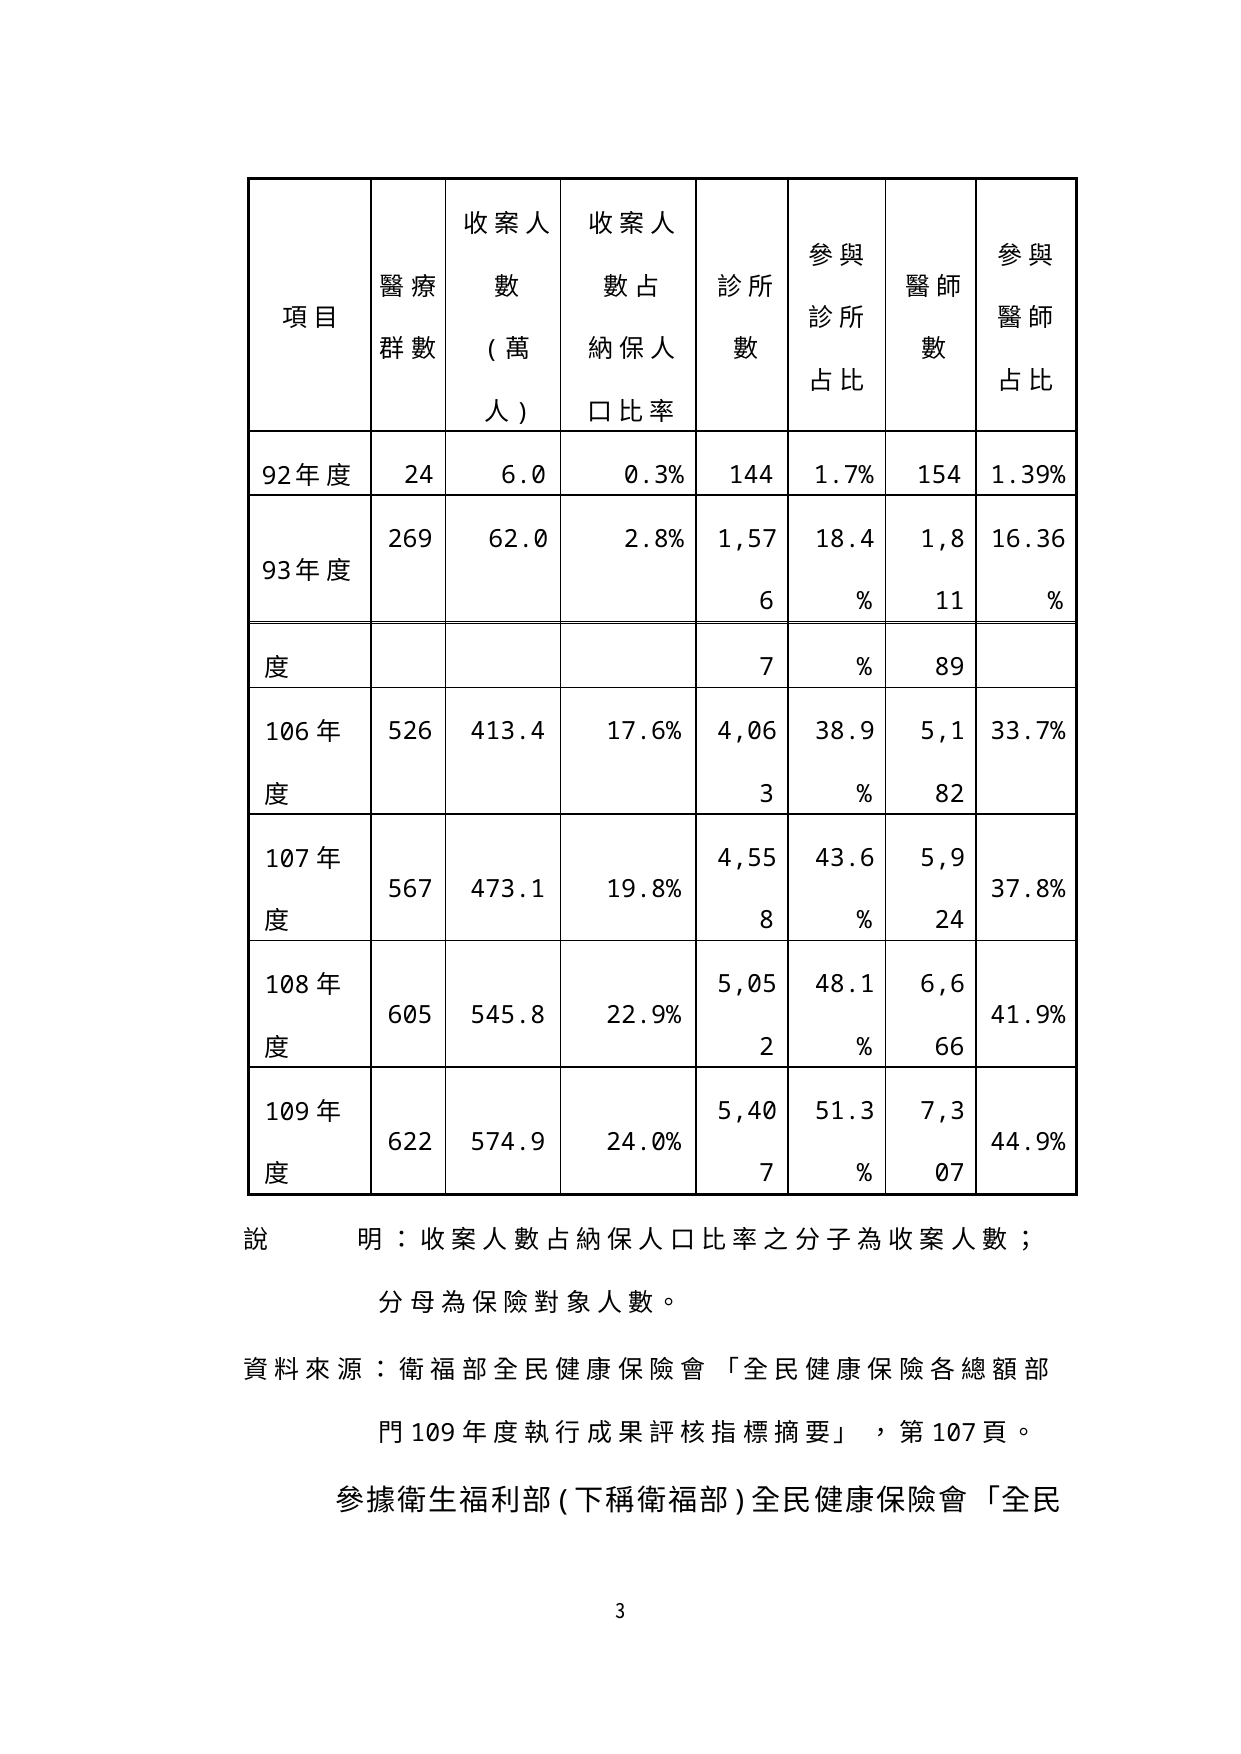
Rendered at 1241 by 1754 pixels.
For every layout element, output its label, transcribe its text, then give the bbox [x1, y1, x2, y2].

table_cell 473.1 [446, 815, 560, 940]
text 參據衛生福利部(下稱衛福部)全民健康保險會「全民健康保險各總額部門109年度執行成果評核紀錄」指出：「對西醫基層總額之建議…家醫計畫：本計畫執行多年，但整體成效與執行困難之處仍不明確，建議健保署規劃進行大型調查計畫，蒐集醫界與民眾的經驗與意見，透過多方討論，提出更具建設性的改革方案。」是以，健保署宜參據前開意見研謀改善。 [266, 1456, 1063, 1519]
table_cell 413.4 [446, 688, 560, 813]
table_cell 17.6% [561, 688, 695, 813]
table_cell 92年度 [250, 432, 370, 494]
table_cell 41.9% [977, 941, 1075, 1066]
table_cell [372, 624, 445, 687]
table_cell 107年度 [250, 815, 370, 940]
table_cell 545.8 [446, 941, 560, 1066]
table_header 診所數 [697, 180, 787, 430]
table_cell 1,576 [697, 496, 787, 621]
table_header 醫師數 [886, 180, 975, 430]
table_cell 18.4% [789, 496, 885, 621]
table_cell 22.9% [561, 941, 695, 1066]
table_cell 108年度 [250, 941, 370, 1066]
table_cell 0.3% [561, 432, 695, 494]
table_cell 44.9% [977, 1068, 1075, 1193]
table_cell 37.8% [977, 815, 1075, 940]
table_cell 2.8% [561, 496, 695, 621]
table_cell 526 [372, 688, 445, 813]
table_cell 24.0% [561, 1068, 695, 1193]
table_cell [977, 624, 1075, 687]
table_cell 5,924 [886, 815, 975, 940]
table_cell 5,407 [697, 1068, 787, 1193]
table_cell 93年度 [250, 496, 370, 621]
table_cell 4,558 [697, 815, 787, 940]
text 資料來源：衛福部全民健康保險會「全民健康保險各總額部門109年度執行成果評核指標摘要」，第107頁。 [238, 1326, 1065, 1451]
table_cell % [789, 624, 885, 687]
text 說 明：收案人數占納保人口比率之分子為收案人數；分母為保險對象人數。 [238, 1196, 1065, 1321]
table_cell 33.7% [977, 688, 1075, 813]
table_cell 109年度 [250, 1068, 370, 1193]
table_cell 144 [697, 432, 787, 494]
table_cell 269 [372, 496, 445, 621]
table_cell 106年度 [250, 688, 370, 813]
table_cell 7,307 [886, 1068, 975, 1193]
table_cell 6,666 [886, 941, 975, 1066]
table_cell 24 [372, 432, 445, 494]
table_cell [446, 624, 560, 687]
table_cell 19.8% [561, 815, 695, 940]
table_cell 89 [886, 624, 975, 687]
table_cell 38.9% [789, 688, 885, 813]
table_header 參與醫師占比 [977, 180, 1075, 430]
table_cell 51.3% [789, 1068, 885, 1193]
table_cell 1.39% [977, 432, 1075, 494]
table_cell 7 [697, 624, 787, 687]
table_cell 5,182 [886, 688, 975, 813]
table_cell 622 [372, 1068, 445, 1193]
table_cell 43.6% [789, 815, 885, 940]
table_cell [561, 624, 695, 687]
table_header 收案人數占 納保人口比率 [561, 180, 695, 430]
table_header 收案人數 (萬人) [446, 180, 560, 430]
table_cell 1,811 [886, 496, 975, 621]
table_cell 48.1% [789, 941, 885, 1066]
table_header 項目 [250, 180, 370, 430]
table_header 醫療 群數 [372, 180, 445, 430]
table_cell 605 [372, 941, 445, 1066]
table_cell 16.36% [977, 496, 1075, 621]
table_cell 4,063 [697, 688, 787, 813]
table_cell 1.7% [789, 432, 885, 494]
table_cell 5,052 [697, 941, 787, 1066]
table_cell 6.0 [446, 432, 560, 494]
table_cell 154 [886, 432, 975, 494]
table_cell 62.0 [446, 496, 560, 621]
table_cell 度 [250, 624, 370, 687]
table_cell 567 [372, 815, 445, 940]
table_cell 574.9 [446, 1068, 560, 1193]
table_header 參與診所占比 [789, 180, 885, 430]
